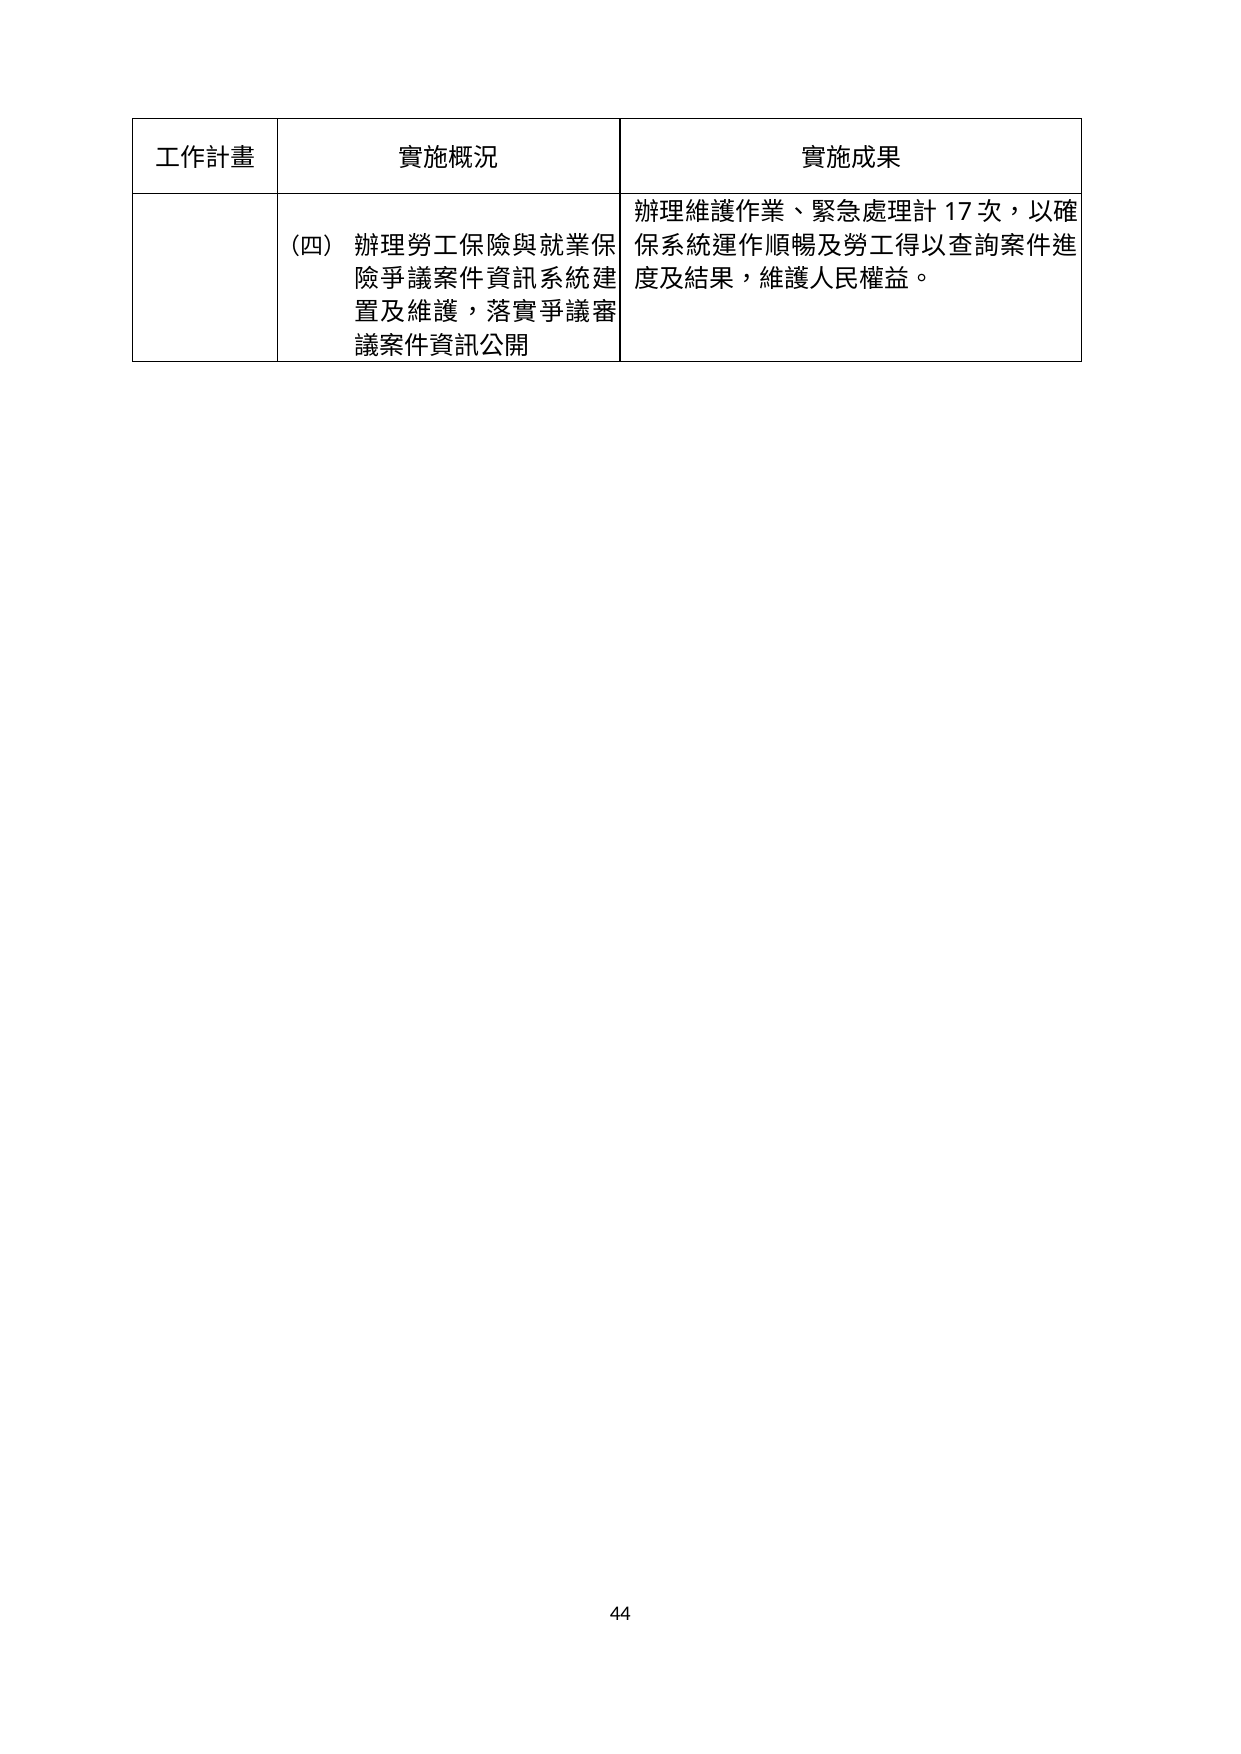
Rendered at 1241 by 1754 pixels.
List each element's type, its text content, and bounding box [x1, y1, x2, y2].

table_header 實施成果 [621, 119, 1081, 193]
table_cell 研議勞動法令適用疑義及國家賠償業務之處理，落實依法行政 研議勞動法令疑義及處理國家賠償案件 本部行政處分之訴願或行政訴訟案件答辯之意見提供 辦理勞動法令資訊更新及系統維護，以利勞動法令資訊之公開 推動勞動法規研析、整理及審議，健全勞動法制 辦理勞動法規制（訂）定、修正及廢止草案之審查，以利法制之完備；辦理年度立法、法規整理計畫及管考，以利法案之推動 辦理本部同仁行政法理論與實務研習會，加強同仁對行政法學理論概念之了解，以健全勞動法制 辦理勞動訴願案件之審議、研究及改進，強化訴願功能 辦理訴願案件之受理、審議及決定等事項，保障人民權益 執行勞動訴願審議制度之規劃、研究及改進等事項，強化訴願功能 辦理勞動訴願實務作業之規劃、講習及研討等事項，提升行政救濟效能 辦理勞動訴願案件資訊更新及系統維護，以利訴願案件資訊公開 強化勞工保險爭議審議機制，增進勞工救濟權益 辦理勞工保險與就業保險爭議案件之受理、審議及審定等事項，保障人民權益 執行勞工保險與就業保險爭議制度之規劃、研究及改進等事項，強化爭議審議功能 辦理勞工保險與就業保險案件及司法實務案例之蒐集、研究，提升爭議審議效能 辦理勞工保險與就業保險爭議案件資訊系統建置及維護，落實爭議審議案件資訊公開 [278, 194, 619, 361]
table_header 工作計畫 [133, 119, 277, 193]
table_cell [133, 194, 277, 361]
table_header 實施概況 [278, 119, 619, 193]
table_cell 辦理維護作業、緊急處理計17次，以確保系統運作順暢及勞工得以查詢案件進度及結果，維護人民權益。 [621, 194, 1081, 361]
